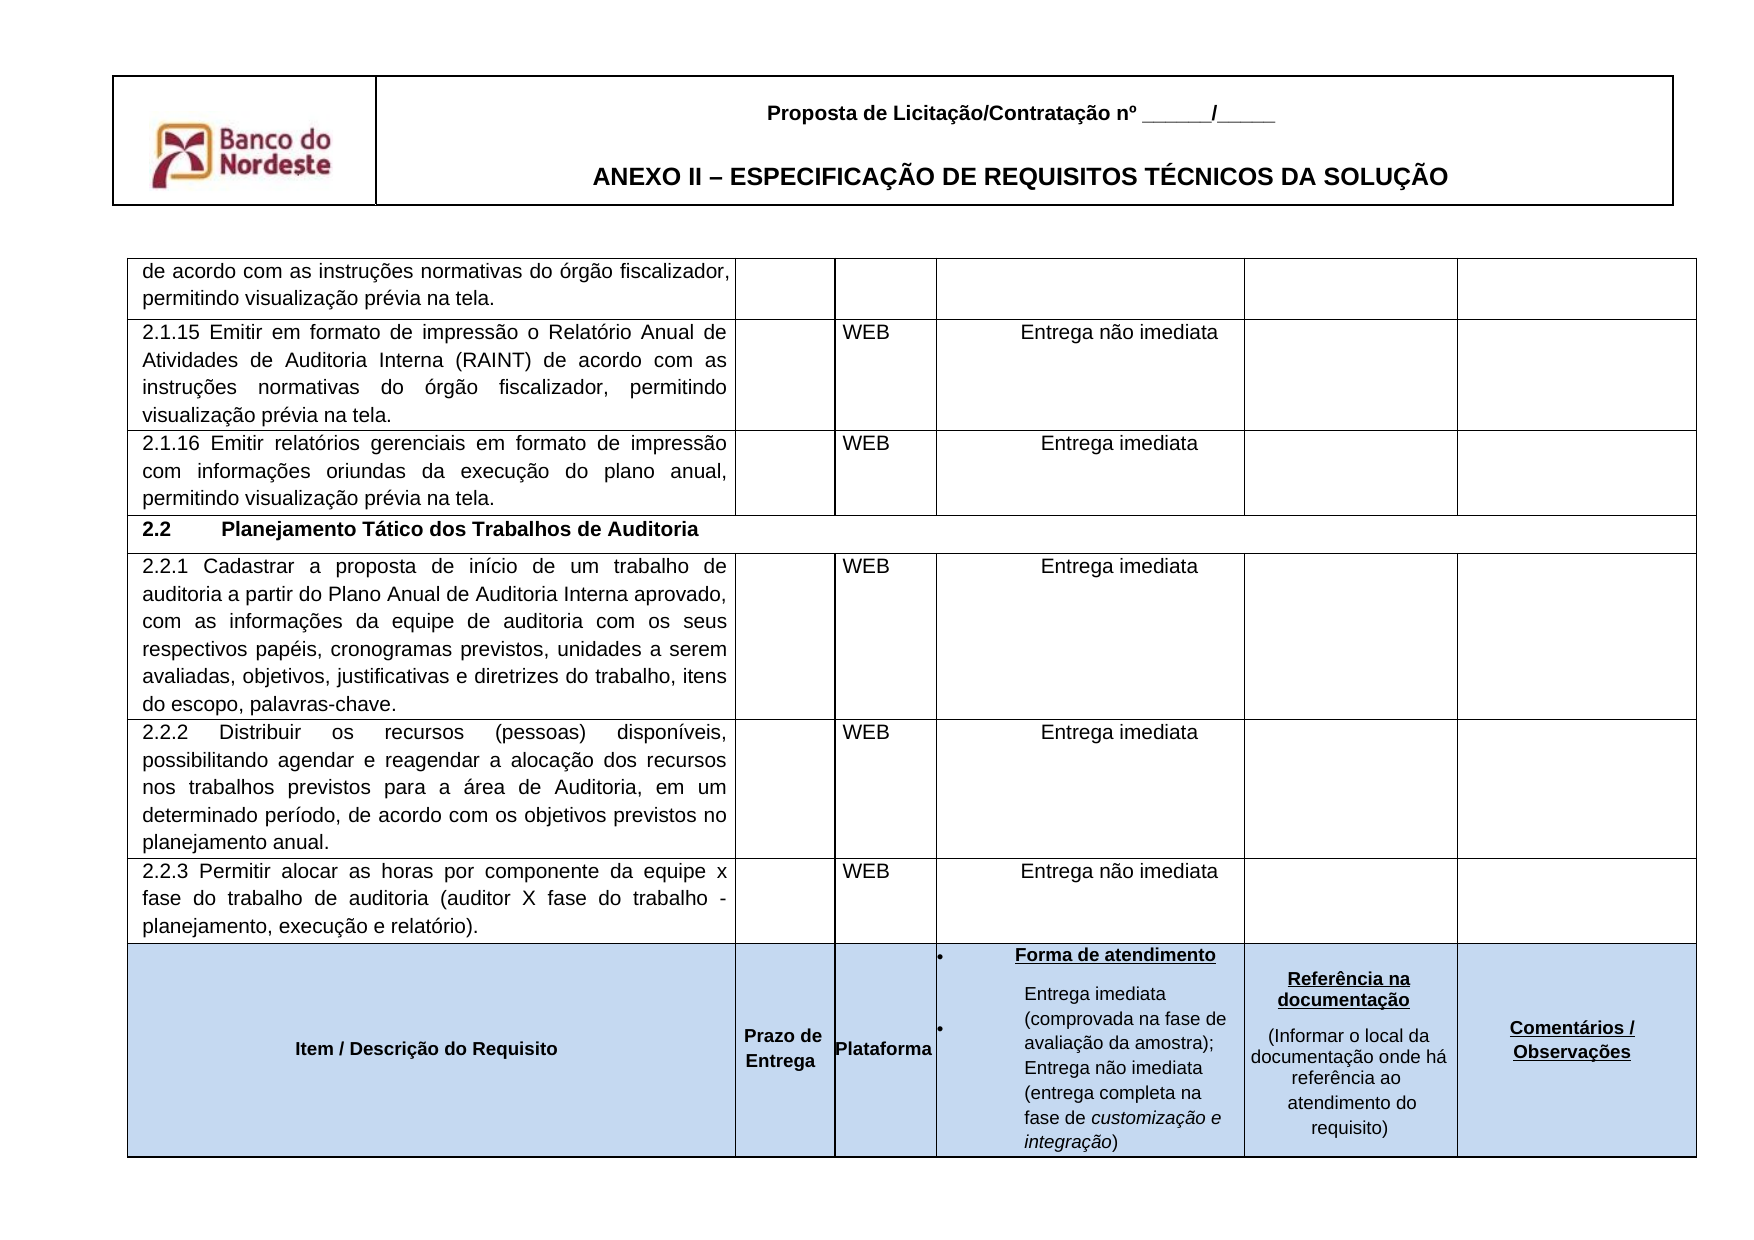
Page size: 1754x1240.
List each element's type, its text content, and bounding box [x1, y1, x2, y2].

table_cell [937, 554, 1015, 719]
table_cell Entrega não imediata [1015, 320, 1244, 430]
table_cell [1458, 720, 1696, 857]
table_cell [1245, 431, 1457, 515]
table_cell WEB [836, 859, 936, 943]
table_cell [736, 554, 834, 719]
table_cell [736, 259, 834, 319]
table_cell [1245, 516, 1457, 553]
table_cell [937, 320, 1015, 430]
table_cell Forma de atendimento Entrega imediata (comprovada na fase de avaliação da amostra); Entrega não imediata (entrega completa na fase de customização e integração) [1015, 944, 1244, 1156]
table_cell WEB [836, 431, 936, 515]
table_cell [1245, 320, 1457, 430]
table_cell [937, 431, 1015, 515]
table_cell [736, 320, 834, 430]
table_cell [836, 259, 936, 319]
table_cell 2.2.3 Permitir alocar as horas por componente da equipe x fase do trabalho de auditoria (auditor X fase do trabalho - planejamento, execução e relatório). [128, 859, 735, 943]
table_cell [1015, 516, 1244, 553]
table_cell [1245, 554, 1457, 719]
table_cell [1245, 259, 1457, 319]
table_cell Plataforma [836, 944, 936, 1156]
table_cell [735, 516, 835, 553]
table_cell [1245, 720, 1457, 857]
table_cell [937, 259, 1015, 319]
table_cell WEB [836, 720, 936, 857]
table_cell [937, 944, 1015, 1156]
table_cell [736, 431, 834, 515]
table_cell [1458, 431, 1696, 515]
table_cell [937, 859, 1015, 943]
table_cell Entrega imediata [1015, 554, 1244, 719]
table_cell 2.2.2 Distribuir os recursos (pessoas) disponíveis, possibilitando agendar e reagendar a alocação dos recursos nos trabalhos previstos para a área de Auditoria, em um determinado período, de acordo com os objetivos previstos no planejamento anual. [128, 720, 735, 857]
table_cell Item / Descrição do Requisito [128, 944, 735, 1156]
table_cell Entrega imediata [1015, 431, 1244, 515]
table_cell de acordo com as instruções normativas do órgão fiscalizador, permitindo visualização prévia na tela. [128, 259, 735, 319]
table_cell 2.2.1 Cadastrar a proposta de início de um trabalho de auditoria a partir do Plano Anual de Auditoria Interna aprovado, com as informações da equipe de auditoria com os seus respectivos papéis, cronogramas previstos, unidades a serem avaliadas, objetivos, justificativas e diretrizes do trabalho, itens do escopo, palavras-chave. [128, 554, 735, 719]
table_cell 2.1.16 Emitir relatórios gerenciais em formato de impressão com informações oriundas da execução do plano anual, permitindo visualização prévia na tela. [128, 431, 735, 515]
table_cell [1245, 859, 1457, 943]
table_cell Referência na documentação (Informar o local da documentação onde há referência ao atendimento do requisito) [1245, 944, 1457, 1156]
table_cell Entrega imediata [1015, 720, 1244, 857]
table_cell Entrega não imediata [1015, 859, 1244, 943]
table_cell [1458, 516, 1696, 553]
table_cell [937, 720, 1015, 857]
table_cell [1458, 554, 1696, 719]
table_cell Prazo de Entrega [736, 944, 834, 1156]
table_cell 2.2 Planejamento Tático dos Trabalhos de Auditoria [128, 516, 735, 553]
table_cell [835, 516, 1015, 553]
table_cell WEB [836, 554, 936, 719]
table_cell [1458, 859, 1696, 943]
table_cell [1458, 320, 1696, 430]
table_cell Comentários / Observações [1458, 944, 1696, 1156]
table_cell [1015, 259, 1244, 319]
table_cell [736, 859, 834, 943]
table_cell 2.1.15 Emitir em formato de impressão o Relatório Anual de Atividades de Auditoria Interna (RAINT) de acordo com as instruções normativas do órgão fiscalizador, permitindo visualização prévia na tela. [128, 320, 735, 430]
table_cell WEB [836, 320, 936, 430]
table_cell [736, 720, 834, 857]
table_cell [1458, 259, 1696, 319]
